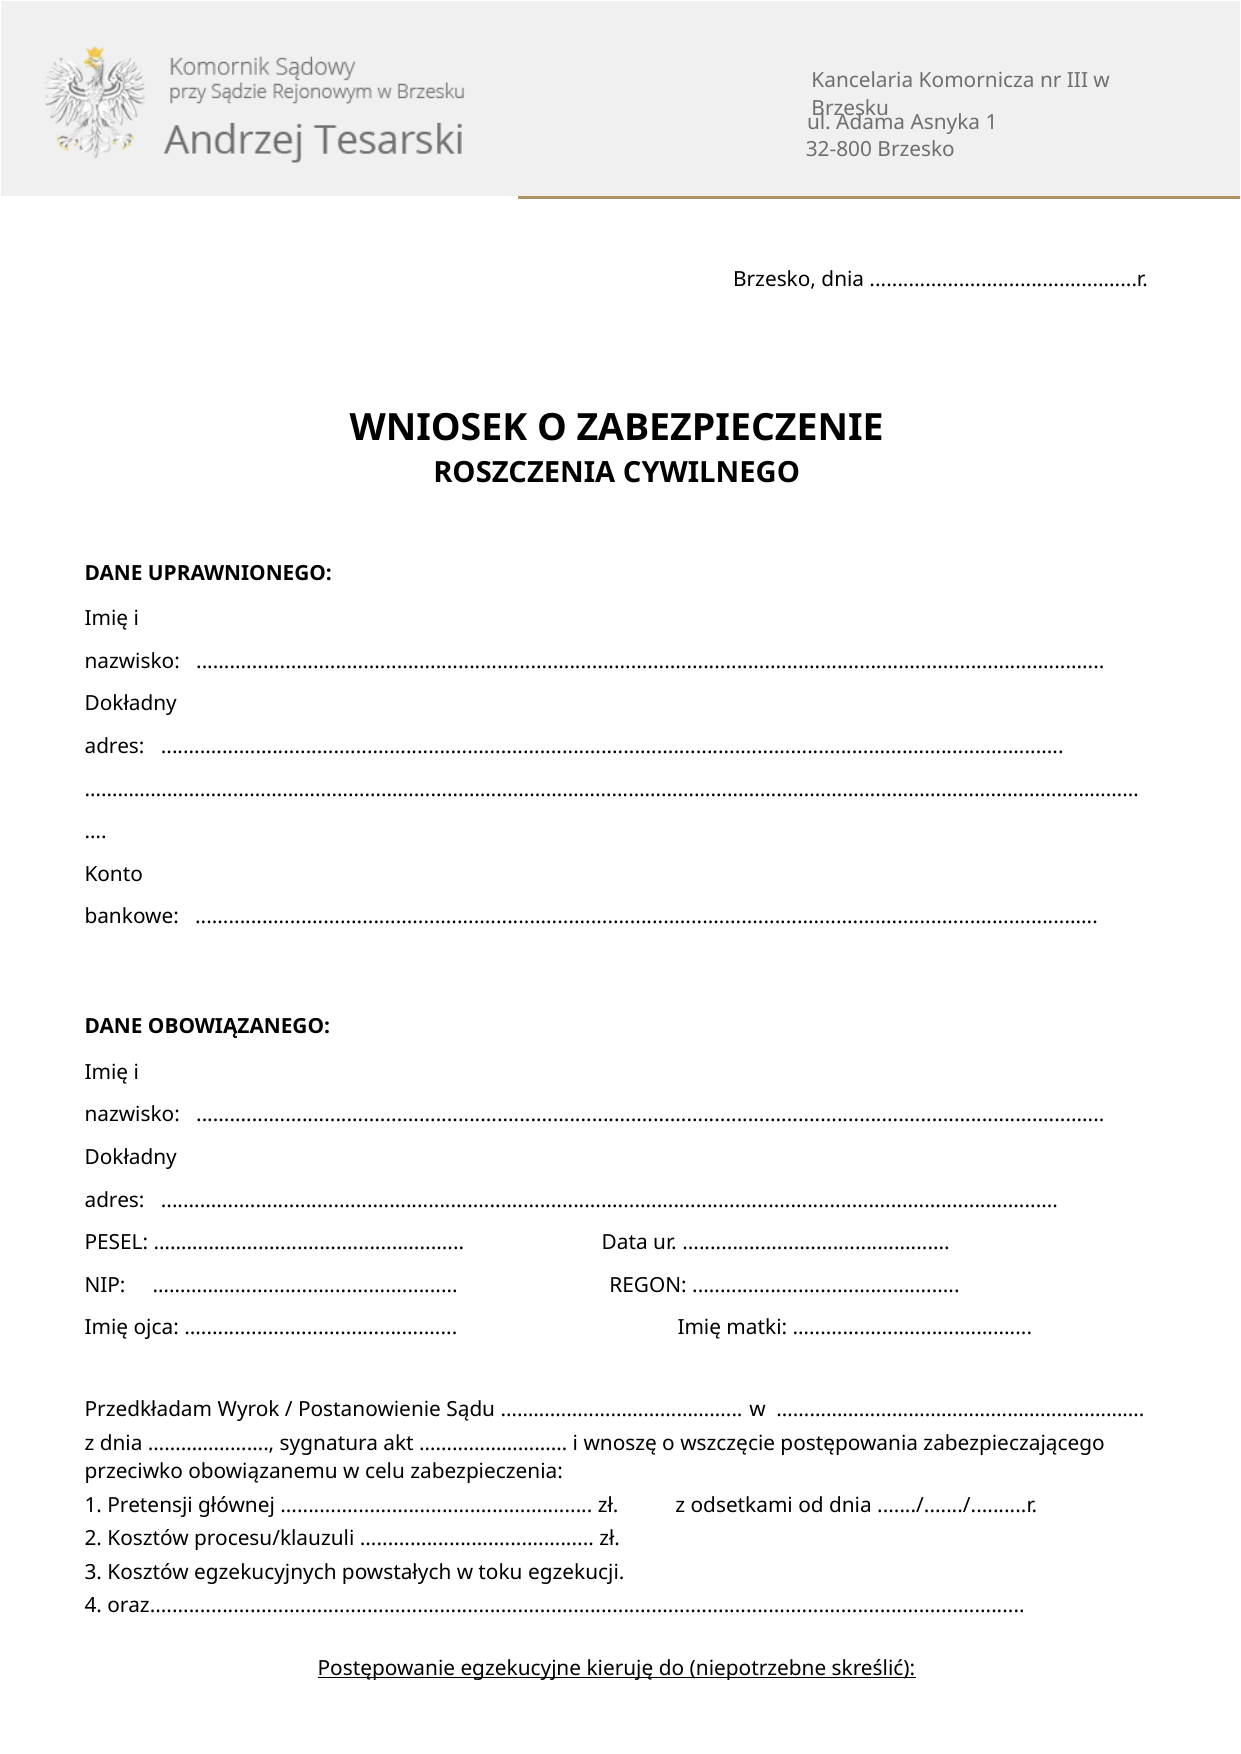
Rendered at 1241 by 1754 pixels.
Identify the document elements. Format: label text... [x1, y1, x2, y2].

text Imię ojca: ................................................. Imię matki: …........................................ [84, 1312, 1148, 1341]
text Dokładny adres: ................................................................................................................................................................. [84, 1142, 1148, 1213]
text DANE UPRAWNIONEGO: [84, 558, 1148, 586]
text NIP: ………………..................................... REGON: ................................................ [84, 1270, 1148, 1298]
text Imię i nazwisko: ................................................................................................................................................................... [84, 1057, 1148, 1128]
text 4. oraz............................................................................................................................................................. [84, 1591, 1148, 1619]
text WNIOSEK O ZABEZPIECZENIE [84, 400, 1148, 451]
text Przedkładam Wyrok / Postanowienie Sądu ……………..……………………... w …………………………………………………………. [84, 1394, 1148, 1422]
text ROSZCZENIA CYWILNEGO [84, 451, 1148, 491]
text 3. Kosztów egzekucyjnych powstałych w toku egzekucji. [84, 1557, 1148, 1585]
text Konto bankowe: .................................................................................................................................................................. [84, 859, 1148, 930]
text PESEL: ………………...................................... Data ur. ................................................ [84, 1227, 1148, 1256]
text Brzesko, dnia ................................................r. [84, 264, 1148, 292]
text 2. Kosztów procesu/klauzuli .......................................... zł. [84, 1523, 1148, 1552]
text z dnia …………………., sygnatura akt ……………………… i wnoszę o wszczęcie postępowania zabezpieczającego przeciwko obowiązanemu w celu zabezpieczenia: [84, 1428, 1148, 1484]
text Dokładny adres: .................................................................................................................................................................. [84, 688, 1148, 759]
text ……………………………………………………………………………………………………………………………………………………………………………. [84, 774, 1148, 845]
text 1. Pretensji głównej ........................................................ zł. z odsetkami od dnia ......./......./..........r. [84, 1490, 1148, 1518]
text Postępowanie egzekucyjne kieruję do (niepotrzebne skreślić): [84, 1653, 1148, 1681]
text Imię i nazwisko: ................................................................................................................................................................... [84, 603, 1148, 674]
text DANE OBOWIĄZANEGO: [84, 1011, 1148, 1040]
